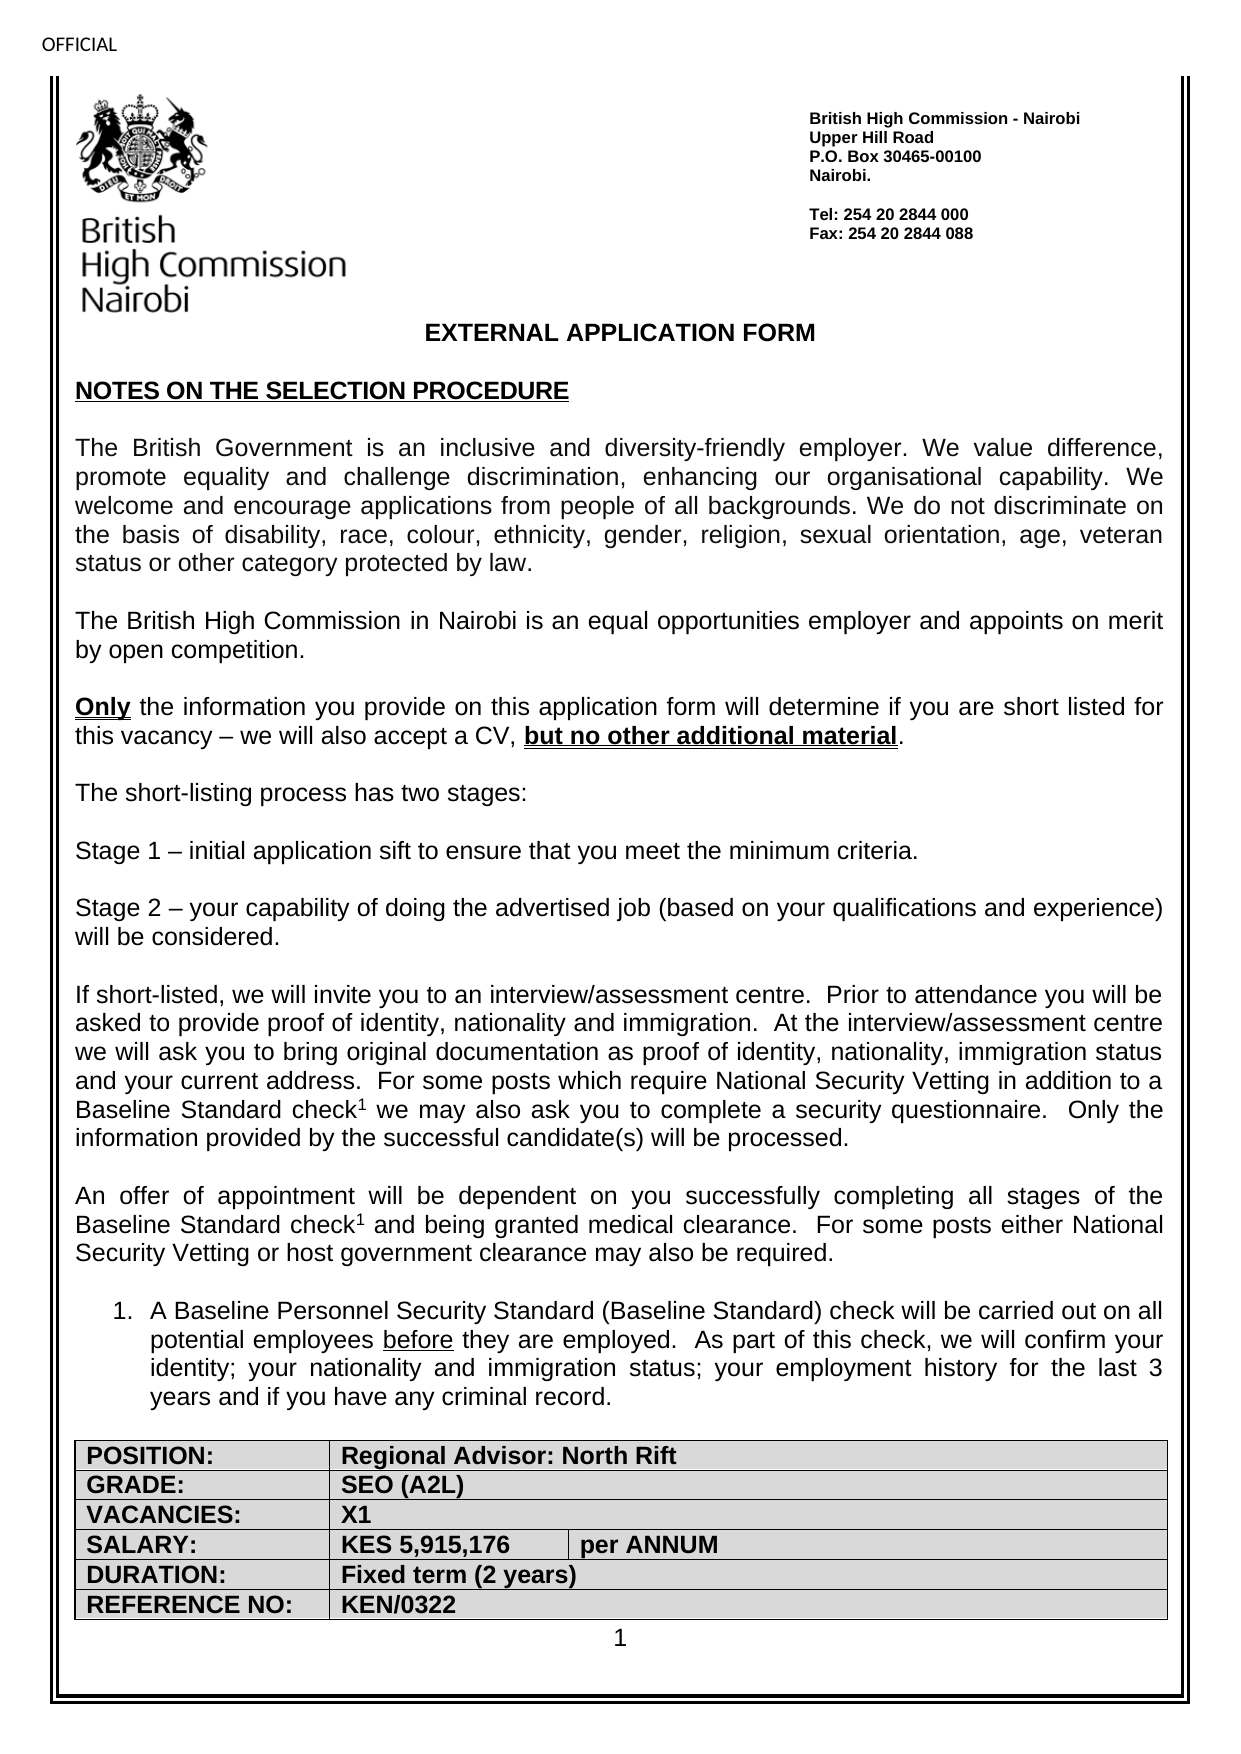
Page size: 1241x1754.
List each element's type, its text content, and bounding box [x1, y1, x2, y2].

table_cell SALARY: [76, 1530, 329, 1559]
text An offer of appointment will be dependent on you successfully completing all stages of the Baseline Standard check1 and being granted medical clearance. For some posts either National Security Vetting or host government clearance may also be required. [75, 1181, 1165, 1267]
table_header Regional Advisor: North Rift [330, 1441, 1167, 1469]
text NOTES ON THE SELECTION PROCEDURE [75, 376, 1165, 405]
table_cell DURATION: [76, 1560, 329, 1589]
text The short-listing process has two stages: [75, 778, 1165, 807]
text The British Government is an inclusive and diversity-friendly employer. We value difference, promote equality and challenge discrimination, enhancing our organisational capability. We welcome and encourage applications from people of all backgrounds. We do not discriminate on the basis of disability, race, colour, ethnicity, gender, religion, sexual orientation, age, veteran status or other category protected by law. [75, 433, 1165, 577]
table_cell X1 [330, 1500, 1167, 1529]
table_cell per ANNUM [569, 1530, 1167, 1559]
table_cell KEN/0322 [330, 1590, 1167, 1618]
table_cell GRADE: [76, 1471, 329, 1499]
table_cell SEO (A2L) [330, 1471, 1167, 1499]
text If short-listed, we will invite you to an interview/assessment centre. Prior to attendance you will be asked to provide proof of identity, nationality and immigration. At the interview/assessment centre we will ask you to bring original documentation as proof of identity, nationality, immigration status and your current address. For some posts which require National Security Vetting in addition to a Baseline Standard check1 we may also ask you to complete a security questionnaire. Only the information provided by the successful candidate(s) will be processed. [75, 980, 1165, 1152]
text Stage 1 – initial application sift to ensure that you meet the minimum criteria. [75, 836, 1165, 865]
table_header POSITION: [76, 1441, 329, 1469]
text EXTERNAL APPLICATION FORM [75, 95, 1165, 347]
table_cell VACANCIES: [76, 1500, 329, 1529]
text Stage 2 – your capability of doing the advertised job (based on your qualifications and experience) will be considered. [75, 893, 1165, 951]
table_cell KES 5,915,176 [330, 1530, 568, 1559]
list A Baseline Personnel Security Standard (Baseline Standard) check will be carried out on all potential employees before they are employed. As part of this check, we will confirm your identity; your nationality and immigration status; your employment history for the last 3 years and if you have any criminal record. [112, 1296, 1165, 1411]
text Only the information you provide on this application form will determine if you are short listed for this vacancy – we will also accept a CV, but no other additional material. [75, 692, 1165, 750]
text The British High Commission in Nairobi is an equal opportunities employer and appoints on merit by open competition. [75, 606, 1165, 663]
table_cell Fixed term (2 years) [330, 1560, 1167, 1589]
table_cell REFERENCE NO: [76, 1590, 329, 1618]
